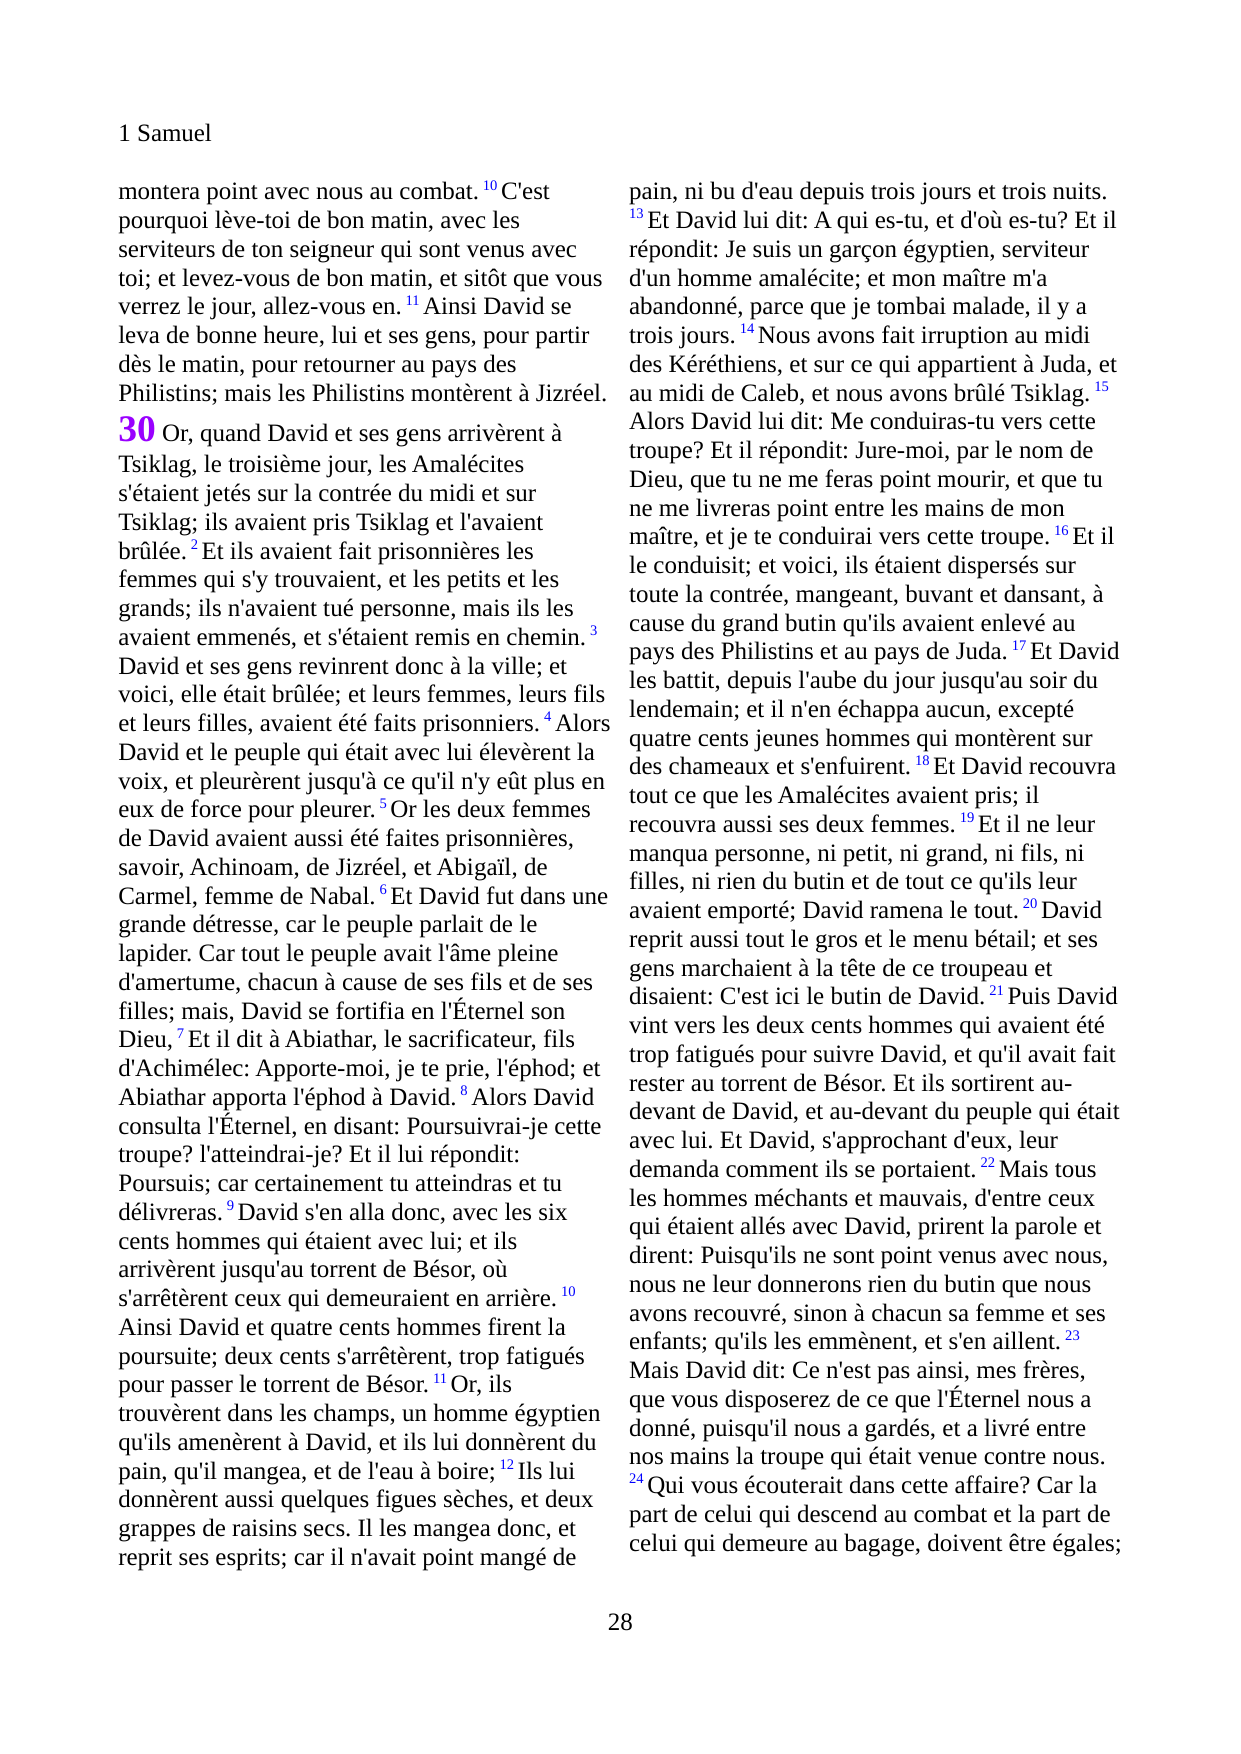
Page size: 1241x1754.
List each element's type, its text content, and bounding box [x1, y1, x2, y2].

text 30 Or, quand David et ses gens arrivèrent à Tsiklag, le troisième jour, les Amalécites s'étaient jetés sur la contrée du midi et sur Tsiklag; ils avaient pris Tsiklag et l'avaient brûlée. 2 Et ils avaient fait prisonnières les femmes qui s'y trouvaient, et les petits et les grands; ils n'avaient tué personne, mais ils les avaient emmenés, et s'étaient remis en chemin. 3 David et ses gens revinrent donc à la ville; et voici, elle était brûlée; et leurs femmes, leurs fils et leurs filles, avaient été faits prisonniers. 4 Alors David et le peuple qui était avec lui élevèrent la voix, et pleurèrent jusqu'à ce qu'il n'y eût plus en eux de force pour pleurer. 5 Or les deux femmes de David avaient aussi été faites prisonnières, savoir, Achinoam, de Jizréel, et Abigaïl, de Carmel, femme de Nabal. 6 Et David fut dans une grande détresse, car le peuple parlait de le lapider. Car tout le peuple avait l'âme pleine d'amertume, chacun à cause de ses fils et de ses filles; mais, David se fortifia en l'Éternel son Dieu, 7 Et il dit à Abiathar, le sacrificateur, fils d'Achimélec: Apporte-moi, je te prie, l'éphod; et Abiathar apporta l'éphod à David. 8 Alors David consulta l'Éternel, en disant: Poursuivrai-je cette troupe? l'atteindrai-je? Et il lui répondit: Poursuis; car certainement tu atteindras et tu délivreras. 9 David s'en alla donc, avec les six cents hommes qui étaient avec lui; et ils arrivèrent jusqu'au torrent de Bésor, où s'arrêtèrent ceux qui demeuraient en arrière. 10 Ainsi David et quatre cents hommes firent la poursuite; deux cents s'arrêtèrent, trop fatigués pour passer le torrent de Bésor. 11 Or, ils trouvèrent dans les champs, un homme égyptien qu'ils amenèrent à David, et ils lui donnèrent du pain, qu'il mangea, et de l'eau à boire; 12 Ils lui donnèrent aussi quelques figues sèches, et deux grappes de raisins secs. Il les mangea donc, et reprit ses esprits; car il n'avait point mangé de [118, 406, 611, 1571]
text montera point avec nous au combat. 10 C'est pourquoi lève-toi de bon matin, avec les serviteurs de ton seigneur qui sont venus avec toi; et levez-vous de bon matin, et sitôt que vous verrez le jour, allez-vous en. 11 Ainsi David se leva de bonne heure, lui et ses gens, pour partir dès le matin, pour retourner au pays des Philistins; mais les Philistins montèrent à Jizréel. [118, 176, 611, 406]
text pain, ni bu d'eau depuis trois jours et trois nuits. 13 Et David lui dit: A qui es-tu, et d'où es-tu? Et il répondit: Je suis un garçon égyptien, serviteur d'un homme amalécite; et mon maître m'a abandonné, parce que je tombai malade, il y a trois jours. 14 Nous avons fait irruption au midi des Kéréthiens, et sur ce qui appartient à Juda, et au midi de Caleb, et nous avons brûlé Tsiklag. 15 Alors David lui dit: Me conduiras-tu vers cette troupe? Et il répondit: Jure-moi, par le nom de Dieu, que tu ne me feras point mourir, et que tu ne me livreras point entre les mains de mon maître, et je te conduirai vers cette troupe. 16 Et il le conduisit; et voici, ils étaient dispersés sur toute la contrée, mangeant, buvant et dansant, à cause du grand butin qu'ils avaient enlevé au pays des Philistins et au pays de Juda. 17 Et David les battit, depuis l'aube du jour jusqu'au soir du lendemain; et il n'en échappa aucun, excepté quatre cents jeunes hommes qui montèrent sur des chameaux et s'enfuirent. 18 Et David recouvra tout ce que les Amalécites avaient pris; il recouvra aussi ses deux femmes. 19 Et il ne leur manqua personne, ni petit, ni grand, ni fils, ni filles, ni rien du butin et de tout ce qu'ils leur avaient emporté; David ramena le tout. 20 David reprit aussi tout le gros et le menu bétail; et ses gens marchaient à la tête de ce troupeau et disaient: C'est ici le butin de David. 21 Puis David vint vers les deux cents hommes qui avaient été trop fatigués pour suivre David, et qu'il avait fait rester au torrent de Bésor. Et ils sortirent au-devant de David, et au-devant du peuple qui était avec lui. Et David, s'approchant d'eux, leur demanda comment ils se portaient. 22 Mais tous les hommes méchants et mauvais, d'entre ceux qui étaient allés avec David, prirent la parole et dirent: Puisqu'ils ne sont point venus avec nous, nous ne leur donnerons rien du butin que nous avons recouvré, sinon à chacun sa femme et ses enfants; qu'ils les emmènent, et s'en aillent. 23 Mais David dit: Ce n'est pas ainsi, mes frères, que vous disposerez de ce que l'Éternel nous a donné, puisqu'il nous a gardés, et a livré entre nos mains la troupe qui était venue contre nous. 24 Qui vous écouterait dans cette affaire? Car la part de celui qui descend au combat et la part de celui qui demeure au bagage, doivent être égales; [629, 176, 1122, 1556]
